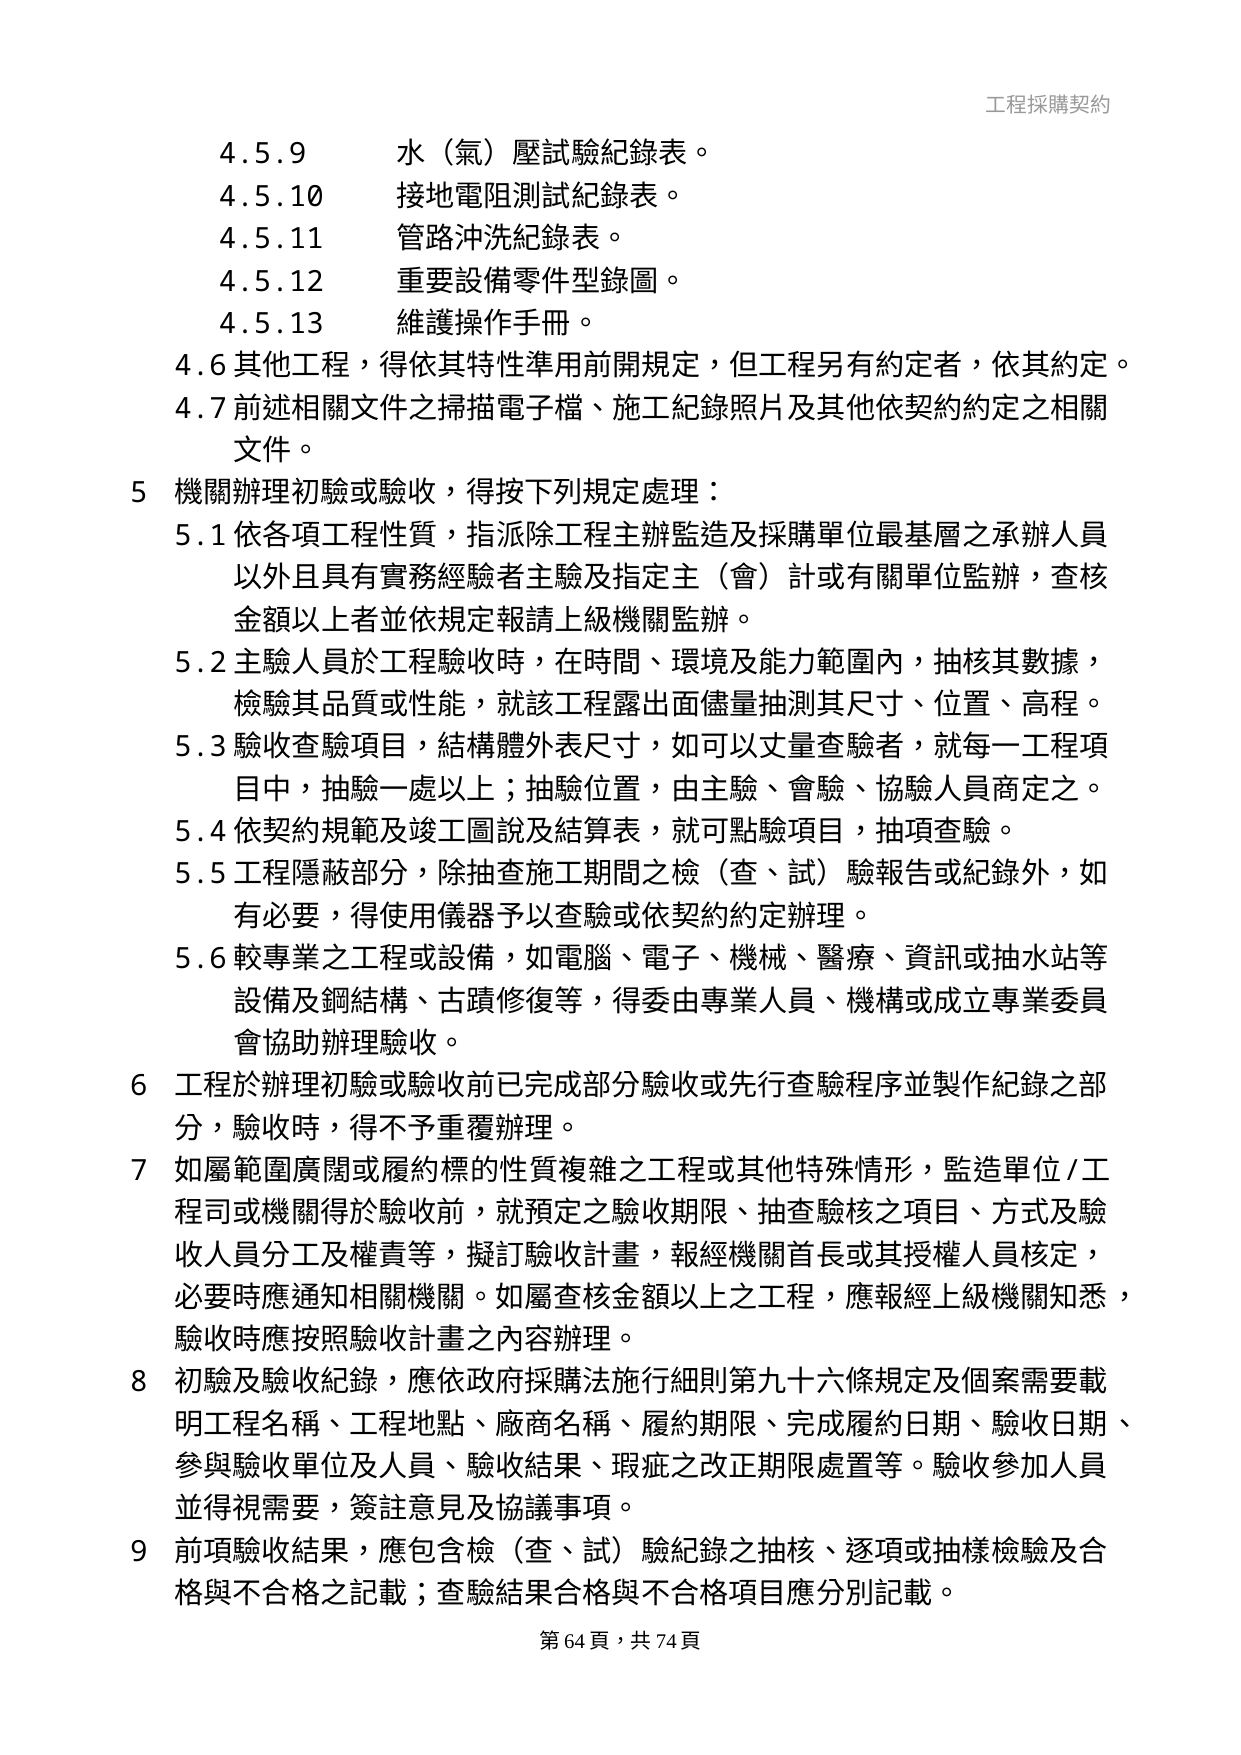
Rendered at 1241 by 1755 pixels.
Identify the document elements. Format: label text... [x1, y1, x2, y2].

list 水（氣）壓試驗紀錄表。 [218, 130, 1110, 172]
list 初驗及驗收紀錄，應依政府採購法施行細則第九十六條規定及個案需要載明工程名稱、工程地點、廠商名稱、履約期限、完成履約日期、驗收日期、參與驗收單位及人員、驗收結果、瑕疵之改正期限處置等。驗收參加人員並得視需要，簽註意見及協議事項。 [130, 1358, 1110, 1527]
list 維護操作手冊。 [218, 299, 1110, 342]
list 工程於辦理初驗或驗收前已完成部分驗收或先行查驗程序並製作紀錄之部分，驗收時，得不予重覆辦理。 [130, 1062, 1110, 1146]
list 機關辦理初驗或驗收，得按下列規定處理： [130, 469, 1110, 511]
list 驗收查驗項目，結構體外表尺寸，如可以丈量查驗者，就每一工程項目中，抽驗一處以上；抽驗位置，由主驗、會驗、協驗人員商定之。 [174, 723, 1110, 808]
list 主驗人員於工程驗收時，在時間、環境及能力範圍內，抽核其數據，檢驗其品質或性能，就該工程露出面儘量抽測其尺寸、位置、高程。 [174, 638, 1110, 723]
list 工程隱蔽部分，除抽查施工期間之檢（查、試）驗報告或紀錄外，如有必要，得使用儀器予以查驗或依契約約定辦理。 [174, 850, 1110, 935]
list 前項驗收結果，應包含檢（查、試）驗紀錄之抽核、逐項或抽樣檢驗及合格與不合格之記載；查驗結果合格與不合格項目應分別記載。 [130, 1527, 1110, 1612]
list 前述相關文件之掃描電子檔、施工紀錄照片及其他依契約約定之相關文件。 [174, 384, 1110, 469]
list 依契約規範及竣工圖說及結算表，就可點驗項目，抽項查驗。 [174, 808, 1110, 850]
list 依各項工程性質，指派除工程主辦監造及採購單位最基層之承辦人員以外且具有實務經驗者主驗及指定主（會）計或有關單位監辦，查核金額以上者並依規定報請上級機關監辦。 [174, 511, 1110, 638]
list 其他工程，得依其特性準用前開規定，但工程另有約定者，依其約定。 [174, 342, 1110, 384]
list 重要設備零件型錄圖。 [218, 257, 1110, 299]
list 如屬範圍廣闊或履約標的性質複雜之工程或其他特殊情形，監造單位/工程司或機關得於驗收前，就預定之驗收期限、抽查驗核之項目、方式及驗收人員分工及權責等，擬訂驗收計畫，報經機關首長或其授權人員核定，必要時應通知相關機關。如屬查核金額以上之工程，應報經上級機關知悉，驗收時應按照驗收計畫之內容辦理。 [130, 1146, 1110, 1358]
list 接地電阻測試紀錄表。 [218, 172, 1110, 215]
list 較專業之工程或設備，如電腦、電子、機械、醫療、資訊或抽水站等設備及鋼結構、古蹟修復等，得委由專業人員、機構或成立專業委員會協助辦理驗收。 [174, 935, 1110, 1062]
list 管路沖洗紀錄表。 [218, 215, 1110, 257]
